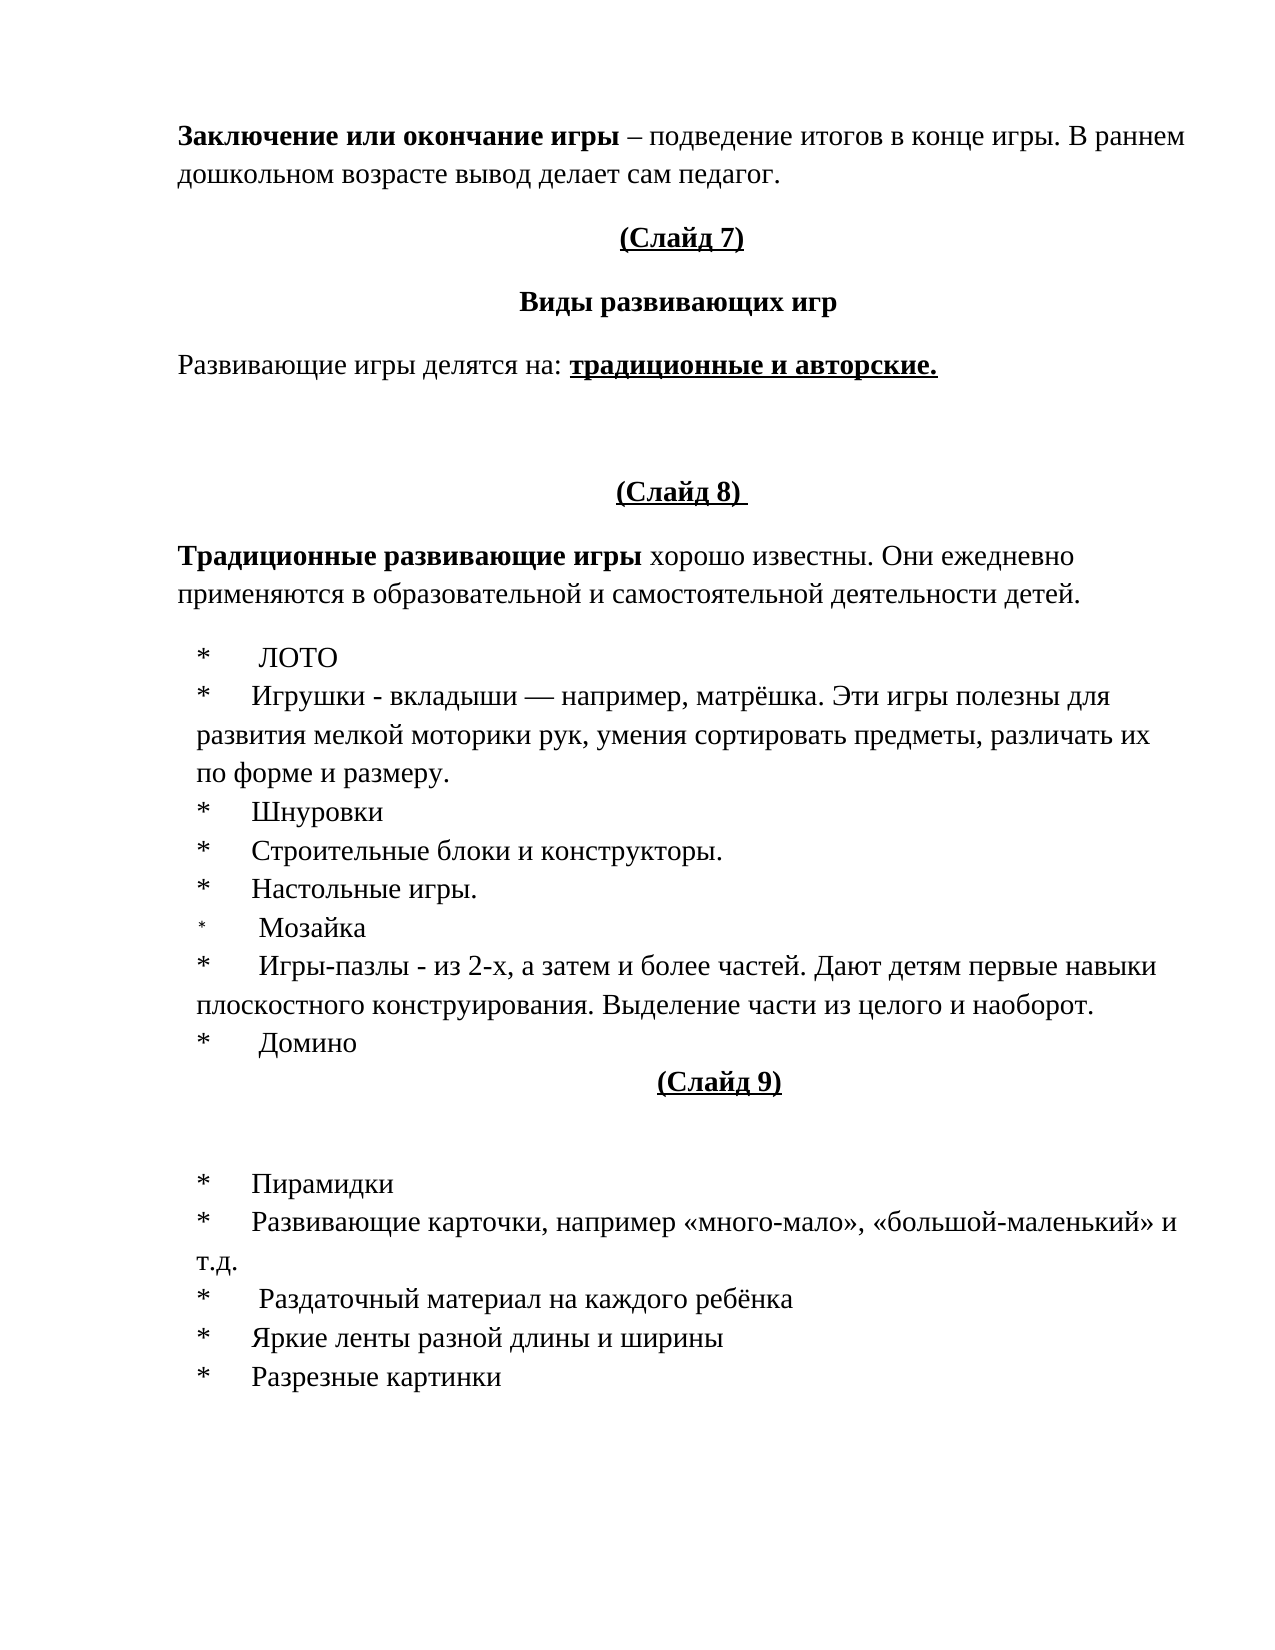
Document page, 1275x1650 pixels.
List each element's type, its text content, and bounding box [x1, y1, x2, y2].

text Развивающие игры делятся на: традиционные и авторские. [177, 347, 1186, 381]
list Домино [196, 1025, 1186, 1059]
list Строительные блоки и конструкторы. [196, 833, 1186, 866]
list Игры-пазлы - из 2-х, а затем и более частей. Дают детям первые навыки плоскостного конструирования. Выделение части из целого и наоборот. [196, 948, 1186, 1020]
list Раздаточный материал на каждого ребёнка [196, 1282, 1186, 1315]
list (Слайд 9) [252, 1064, 1186, 1097]
list ЛОТО [196, 640, 1186, 673]
text Традиционные развивающие игры хорошо известны. Они ежедневно применяются в образовательной и самостоятельной деятельности детей. [177, 538, 1186, 610]
list Развивающие карточки, например «много-мало», «большой-маленький» и т.д. [196, 1204, 1186, 1277]
text Заключение или окончание игры – подведение итогов в конце игры. В раннем дошкольном возрасте вывод делает сам педагог. [177, 118, 1186, 190]
list Яркие ленты разной длины и ширины [196, 1320, 1186, 1354]
list Шнуровки [196, 794, 1186, 828]
list Разрезные картинки [196, 1359, 1186, 1392]
list Мозайка [196, 910, 1186, 943]
text (Слайд 8) [177, 474, 1186, 508]
list Игрушки - вкладыши — например, матрёшка. Эти игры полезны для развития мелкой моторики рук, умения сортировать предметы, различать их по форме и размеру. [196, 678, 1186, 789]
text Виды развивающих игр [177, 284, 1186, 317]
list Пирамидки [196, 1166, 1186, 1199]
text (Слайд 7) [177, 220, 1186, 254]
list Настольные игры. [196, 871, 1186, 905]
